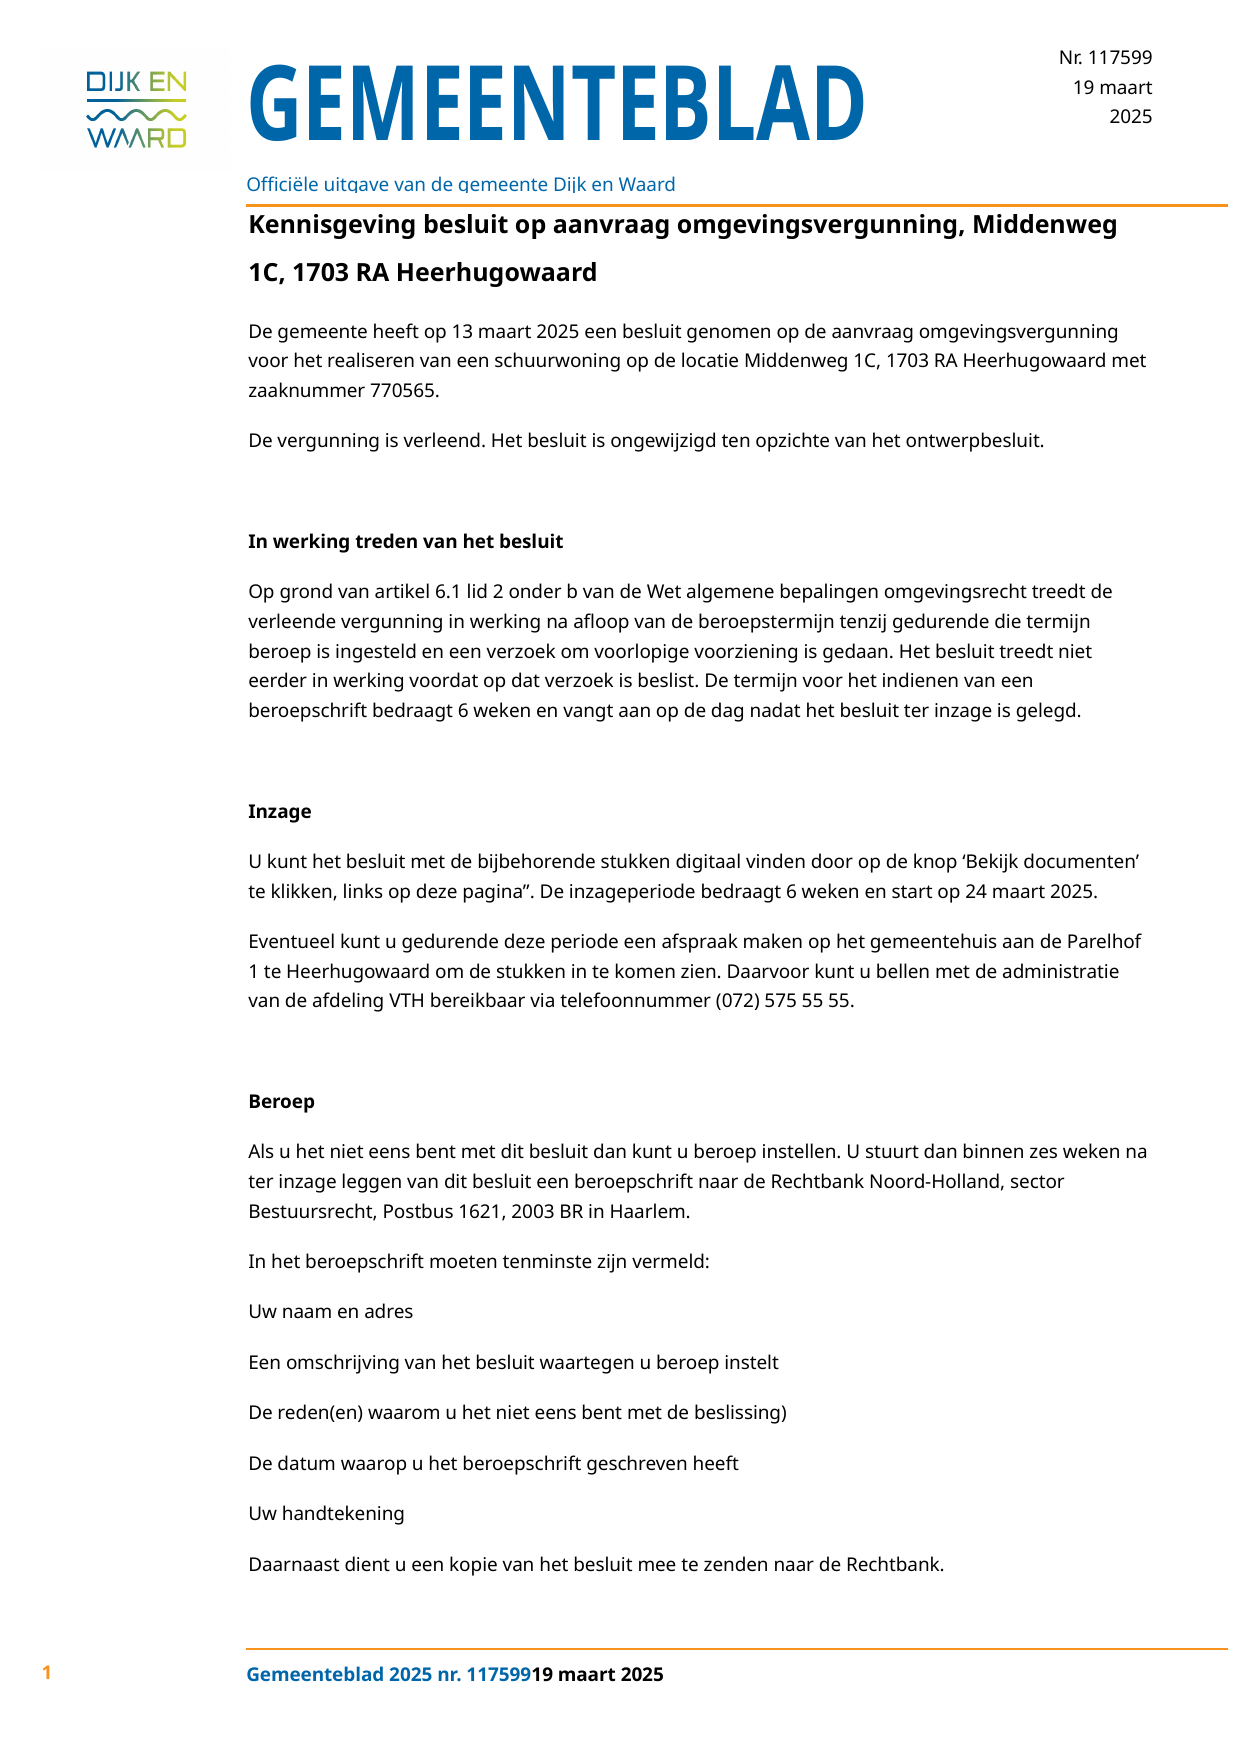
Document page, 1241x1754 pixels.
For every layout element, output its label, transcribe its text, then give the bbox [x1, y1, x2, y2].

text Een omschrijving van het besluit waartegen u beroep instelt [248, 1349, 1152, 1375]
text Beroep [248, 1088, 1152, 1114]
text Uw handtekening [248, 1500, 1152, 1526]
text De vergunning is verleend. Het besluit is ongewijzigd ten opzichte van het ontwerpbesluit. [248, 427, 1152, 453]
text Uw naam en adres [248, 1299, 1152, 1324]
text Op grond van artikel 6.1 lid 2 onder b van de Wet algemene bepalingen omgevingsrecht treedt de verleende vergunning in werking na afloop van de beroepstermijn tenzij gedurende die termijn beroep is ingesteld en een verzoek om voorlopige voorziening is gedaan. Het besluit treedt niet eerder in werking voordat op dat verzoek is beslist. De termijn voor het indienen van een beroepschrift bedraagt 6 weken en vangt aan op de dag nadat het besluit ter inzage is gelegd. [248, 579, 1152, 723]
text De gemeente heeft op 13 maart 2025 een besluit genomen op de aanvraag omgevingsvergunning voor het realiseren van een schuurwoning op de locatie Middenweg 1C, 1703 RA Heerhugowaard met zaaknummer 770565. [248, 318, 1152, 403]
text Daarnaast dient u een kopie van het besluit mee te zenden naar de Rechtbank. [248, 1551, 1152, 1577]
text In werking treden van het besluit [248, 528, 1152, 554]
text Eventueel kunt u gedurende deze periode een afspraak maken op het gemeentehuis aan de Parelhof 1 te Heerhugowaard om de stukken in te komen zien. Daarvoor kunt u bellen met de administratie van de afdeling VTH bereikbaar via telefoonnummer (072) 575 55 55. [248, 928, 1152, 1013]
text Kennisgeving besluit op aanvraag omgevingsvergunning, Middenweg 1C, 1703 RA Heerhugowaard [248, 207, 1152, 288]
text De datum waarop u het beroepschrift geschreven heeft [248, 1450, 1152, 1476]
text In het beroepschrift moeten tenminste zijn vermeld: [248, 1248, 1152, 1274]
picture [41, 47, 231, 172]
text U kunt het besluit met de bijbehorende stukken digitaal vinden door op de knop ‘Bekijk documenten’ te klikken, links op deze pagina”. De inzageperiode bedraagt 6 weken en start op 24 maart 2025. [248, 848, 1152, 904]
text Als u het niet eens bent met dit besluit dan kunt u beroep instellen. U stuurt dan binnen zes weken na ter inzage leggen van dit besluit een beroepschrift naar de Rechtbank Noord-Holland, sector Bestuursrecht, Postbus 1621, 2003 BR in Haarlem. [248, 1139, 1152, 1224]
text De reden(en) waarom u het niet eens bent met de beslissing) [248, 1399, 1152, 1425]
text Inzage [248, 798, 1152, 824]
